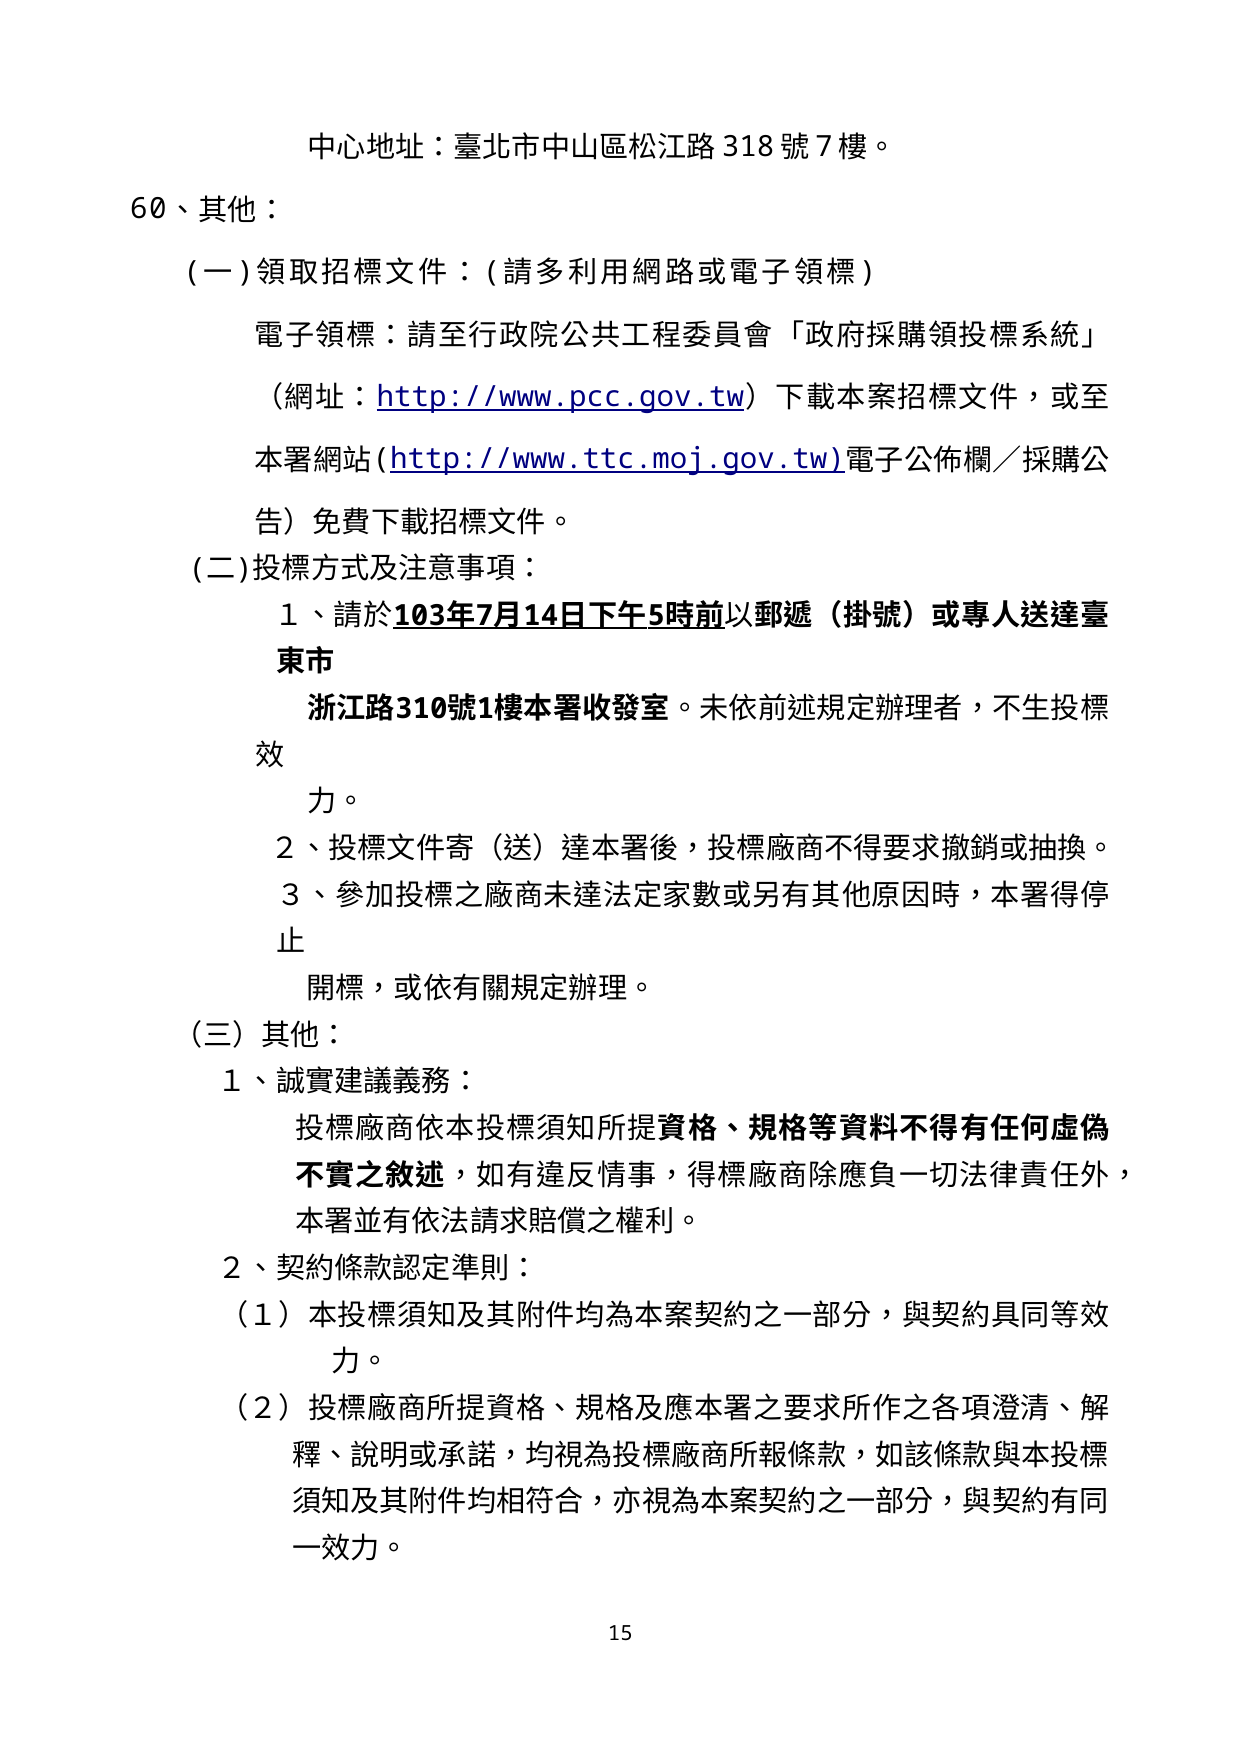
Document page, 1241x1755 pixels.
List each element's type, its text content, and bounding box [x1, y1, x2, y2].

text （三）其他： [130, 1008, 1110, 1054]
text 力。 [255, 774, 1110, 821]
list 中心地址：臺北市中山區松江路318號7樓。 [130, 103, 1110, 166]
text ３、參加投標之廠商未達法定家數或另有其他原因時，本署得停止 [130, 868, 1110, 961]
text 投標廠商依本投標須知所提資格、規格等資料不得有任何虛偽不實之敘述，如有違反情事，得標廠商除應負一切法律責任外，本署並有依法請求賠償之權利。 [295, 1101, 1110, 1241]
text （２）投標廠商所提資格、規格及應本署之要求所作之各項澄清、解釋、說明或承諾，均視為投標廠商所報條款，如該條款與本投標須知及其附件均相符合，亦視為本案契約之一部分，與契約有同一效力。 [130, 1381, 1110, 1568]
list 其他： [130, 166, 1110, 228]
text １、誠實建議義務： [130, 1054, 1110, 1101]
text 電子領標：請至行政院公共工程委員會「政府採購領投標系統」（網址：http://www.pcc.gov.tw）下載本案招標文件，或至本署網站(http://www.ttc.moj.gov.tw)電子公佈欄／採購公告）免費下載招標文件。 [254, 291, 1110, 541]
text (一)領取招標文件：(請多利用網路或電子領標) [130, 228, 1110, 291]
text （１）本投標須知及其附件均為本案契約之一部分，與契約具同等效力。 [130, 1288, 1110, 1381]
text ２、契約條款認定準則： [130, 1241, 1110, 1288]
text (二)投標方式及注意事項： [130, 541, 1110, 588]
text ２、投標文件寄（送）達本署後，投標廠商不得要求撤銷或抽換。 [130, 821, 1110, 868]
text 浙江路310號1樓本署收發室。未依前述規定辦理者，不生投標效 [255, 681, 1110, 774]
text １、請於103年7月14日下午5時前以郵遞（掛號）或專人送達臺東市 [130, 588, 1110, 681]
text 開標，或依有關規定辦理。 [255, 961, 1110, 1008]
